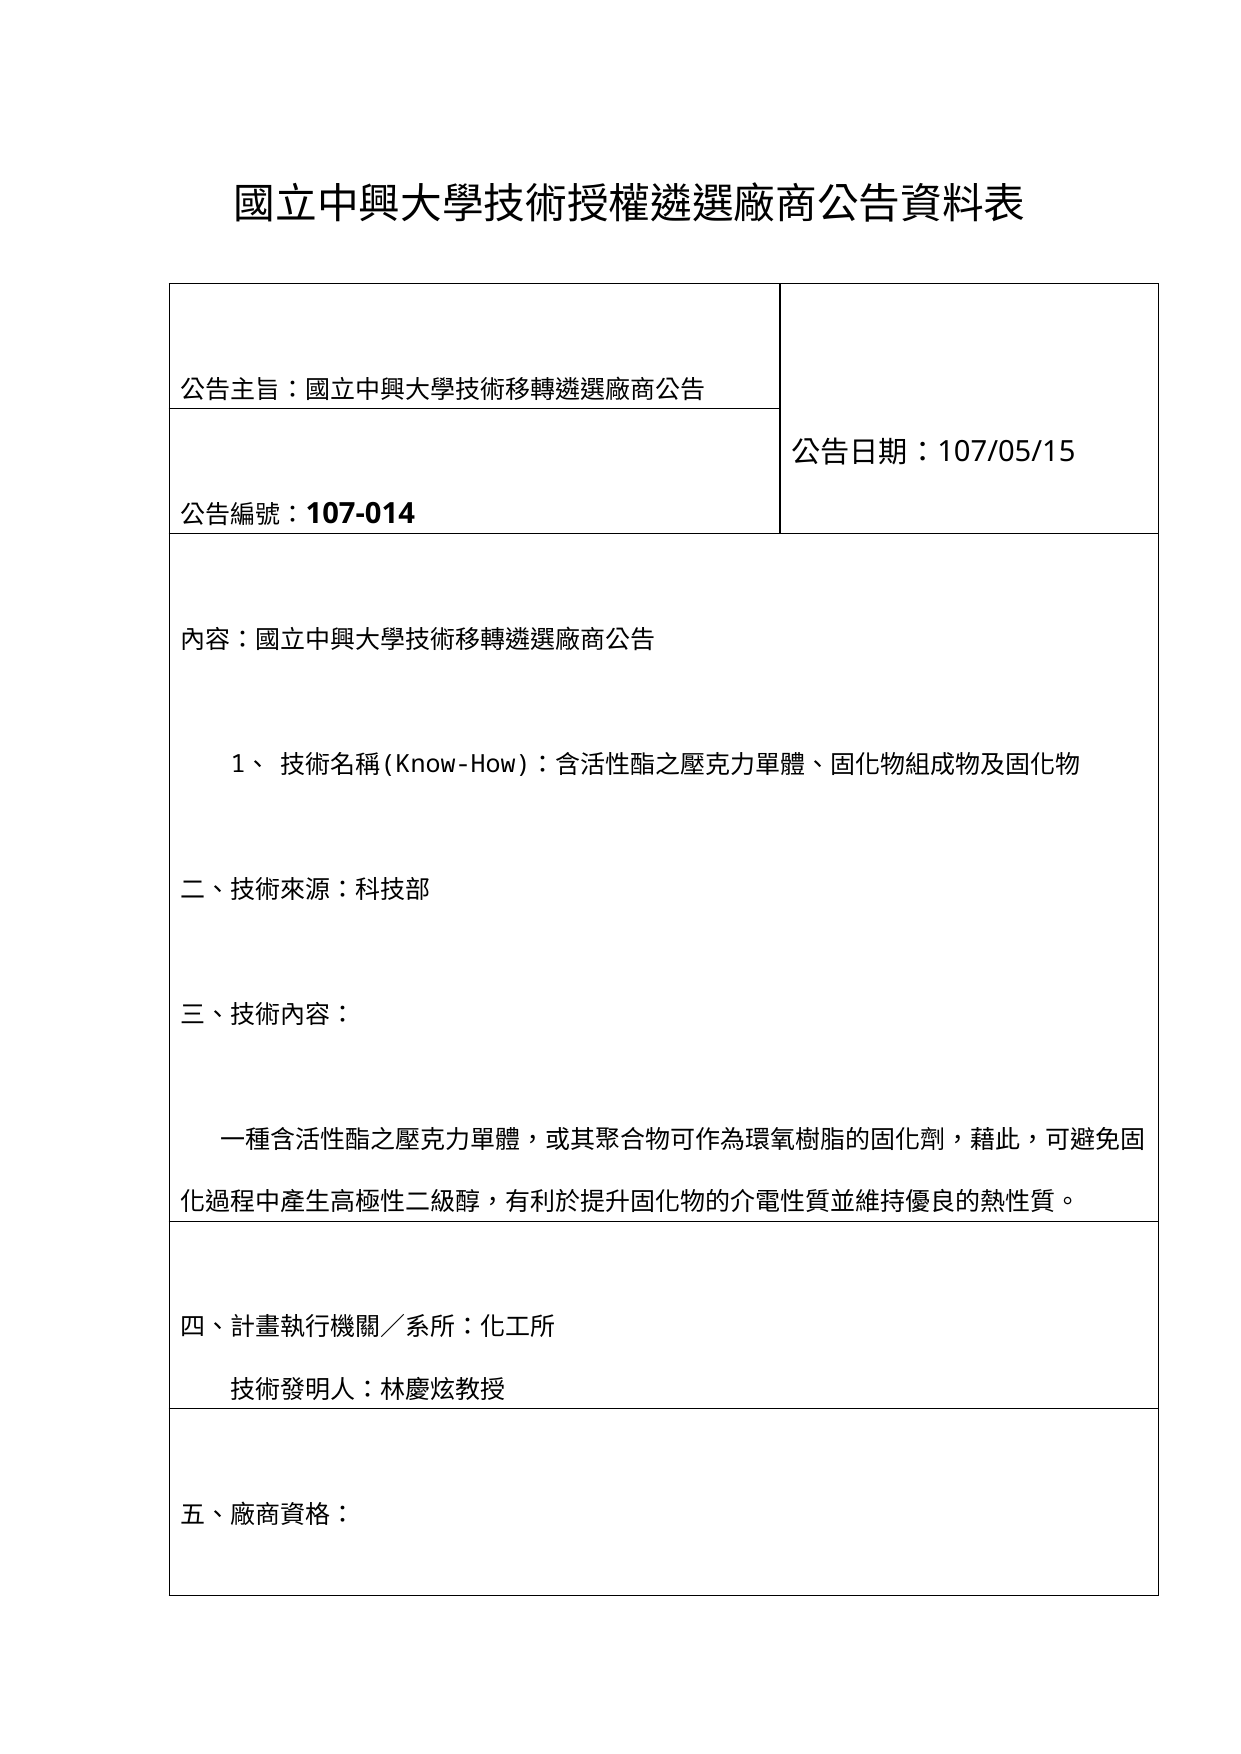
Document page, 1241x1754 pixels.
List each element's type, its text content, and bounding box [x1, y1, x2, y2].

table_header 公告主旨：國立中興大學技術移轉遴選廠商公告 [170, 284, 779, 408]
table_cell 四、計畫執行機關∕系所：化工所 技術發明人：林慶炫教授 [170, 1222, 1158, 1408]
text 國立中興大學技術授權遴選廠商公告資料表 [206, 158, 1053, 221]
table_cell 內容：國立中興大學技術移轉遴選廠商公告 技術名稱(Know-How)：含活性酯之壓克力單體、固化物組成物及固化物 二、技術來源：科技部 三、技術內容： 一種含活性酯之壓克力單體，或其聚合物可作為環氧樹脂的固化劑，藉此，可避免固化過程中產生高極性二級醇，有利於提升固化物的介電性質並維持優良的熱性質。 [170, 534, 1158, 1221]
table_cell 五、廠商資格： [170, 1409, 1158, 1595]
table_cell 公告編號：107-014 [170, 409, 779, 533]
table_header 公告日期：107/05/15 [781, 284, 1158, 533]
